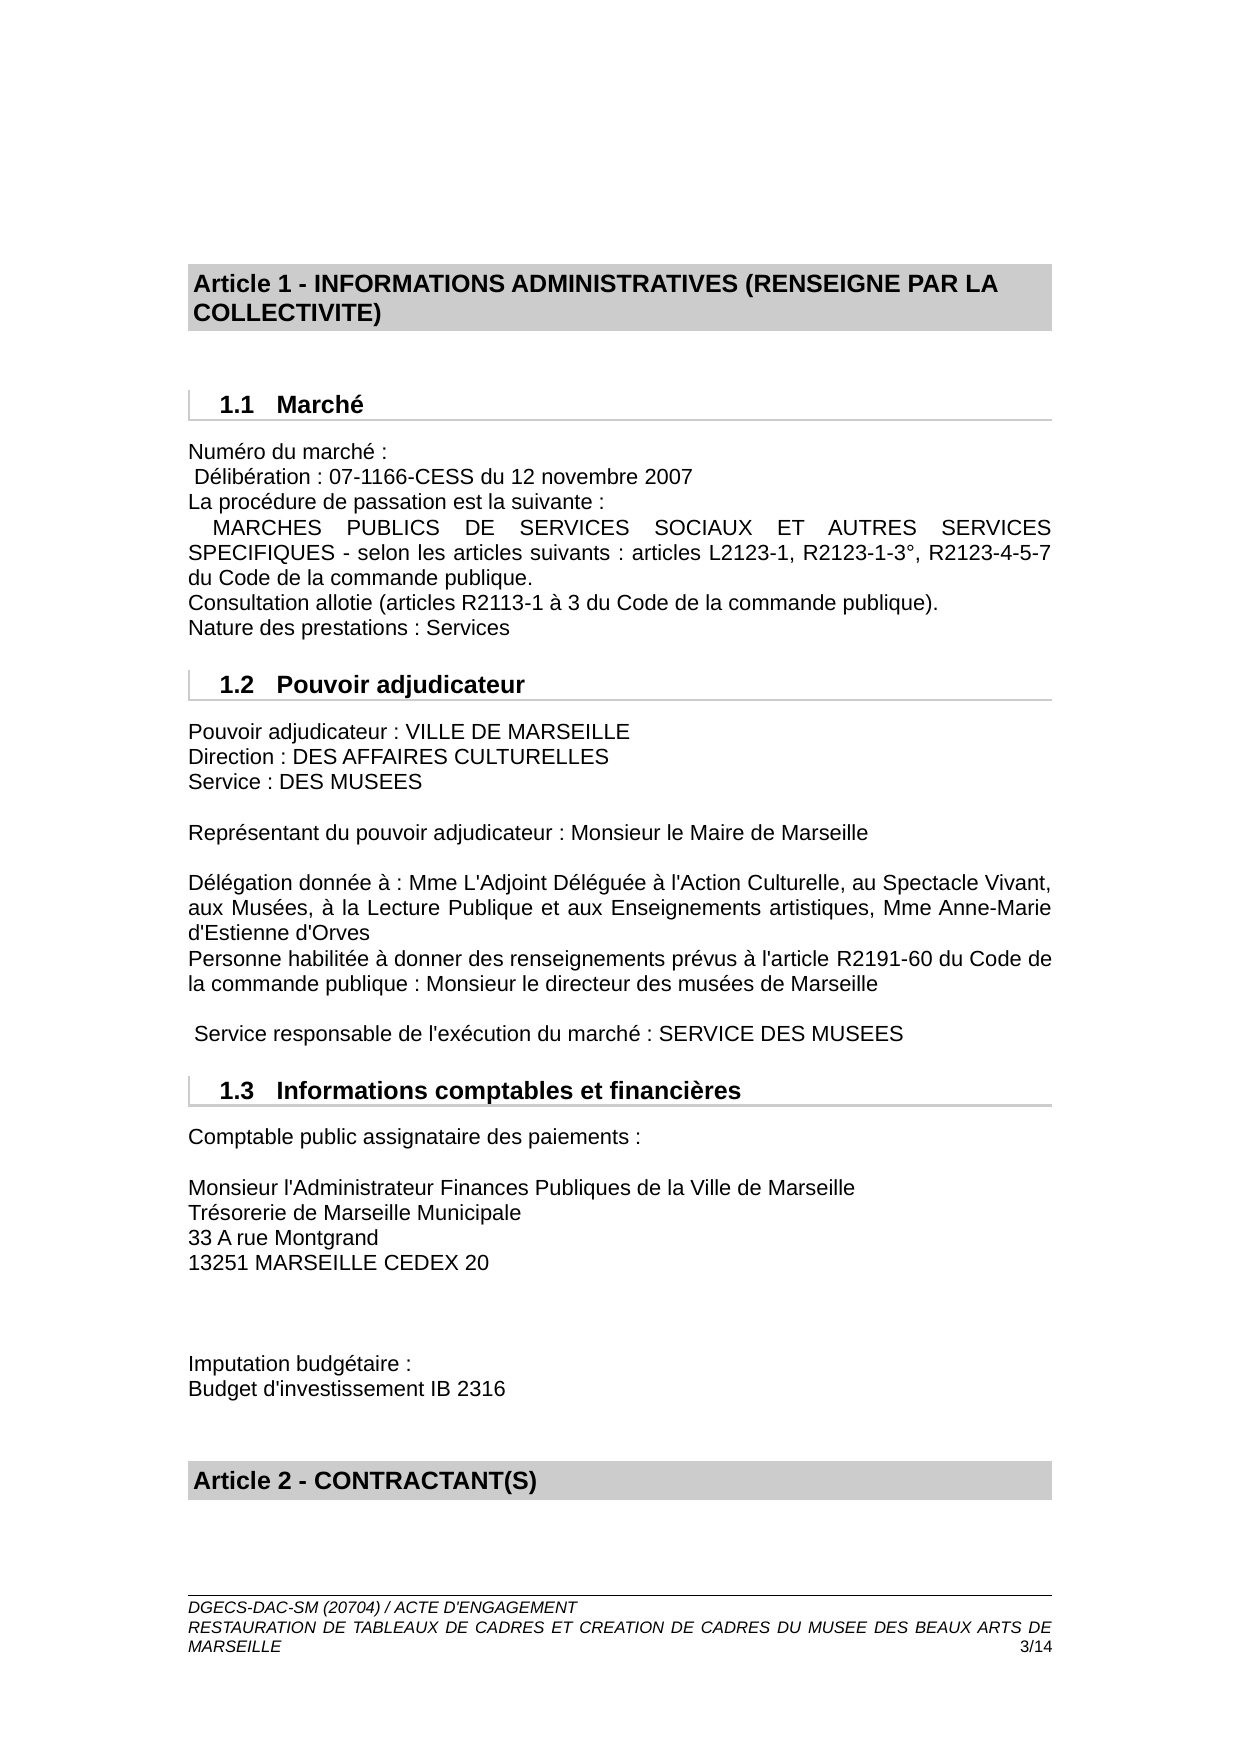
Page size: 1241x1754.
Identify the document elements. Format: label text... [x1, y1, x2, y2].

text Personne habilitée à donner des renseignements prévus à l'article R2191-60 du Code de la commande publique : Monsieur le directeur des musées de Marseille [188, 945, 1052, 996]
text Représentant du pouvoir adjudicateur : Monsieur le Maire de Marseille [188, 819, 1052, 844]
text Délégation donnée à : Mme L'Adjoint Déléguée à l'Action Culturelle, au Spectacle Vivant, aux Musées, à la Lecture Publique et aux Enseignements artistiques, Mme Anne-Marie d'Estienne d'Orves [188, 870, 1052, 945]
subtitle CONTRACTANT(S) [190, 1463, 1050, 1497]
text Service : DES MUSEES [188, 769, 1052, 794]
text Trésorerie de Marseille Municipale [188, 1200, 1052, 1225]
text Pouvoir adjudicateur : VILLE DE MARSEILLE [188, 718, 1052, 744]
text 33 A rue Montgrand [188, 1225, 1052, 1250]
text Comptable public assignataire des paiements : [188, 1124, 1052, 1149]
subtitle Marché [190, 390, 1052, 419]
text Nature des prestations : Services [188, 615, 1052, 641]
text 13251 MARSEILLE CEDEX 20 [188, 1250, 1052, 1276]
subtitle Pouvoir adjudicateur [190, 670, 1052, 699]
text Budget d'investissement IB 2316 [188, 1376, 1052, 1402]
text MARCHES PUBLICS DE SERVICES SOCIAUX ET AUTRES SERVICES SPECIFIQUES - selon les articles suivants : articles L2123-1, R2123-1-3°, R2123-4-5-7 du Code de la commande publique. [188, 514, 1052, 590]
text Numéro du marché : [188, 439, 1052, 464]
text Direction : DES AFFAIRES CULTURELLES [188, 744, 1052, 769]
text Service responsable de l'exécution du marché : SERVICE DES MUSEES [188, 1021, 1052, 1046]
text La procédure de passation est la suivante : [188, 489, 1052, 514]
text Monsieur l'Administrateur Finances Publiques de la Ville de Marseille [188, 1175, 1052, 1200]
subtitle Informations comptables et financières [190, 1076, 1052, 1104]
text Délibération : 07-1166-CESS du 12 novembre 2007 [188, 464, 1052, 489]
subtitle INFORMATIONS ADMINISTRATIVES (RENSEIGNE PAR LA COLLECTIVITE) [190, 266, 1050, 329]
text Consultation allotie (articles R2113-1 à 3 du Code de la commande publique). [188, 590, 1052, 615]
text Imputation budgétaire : [188, 1351, 1052, 1376]
